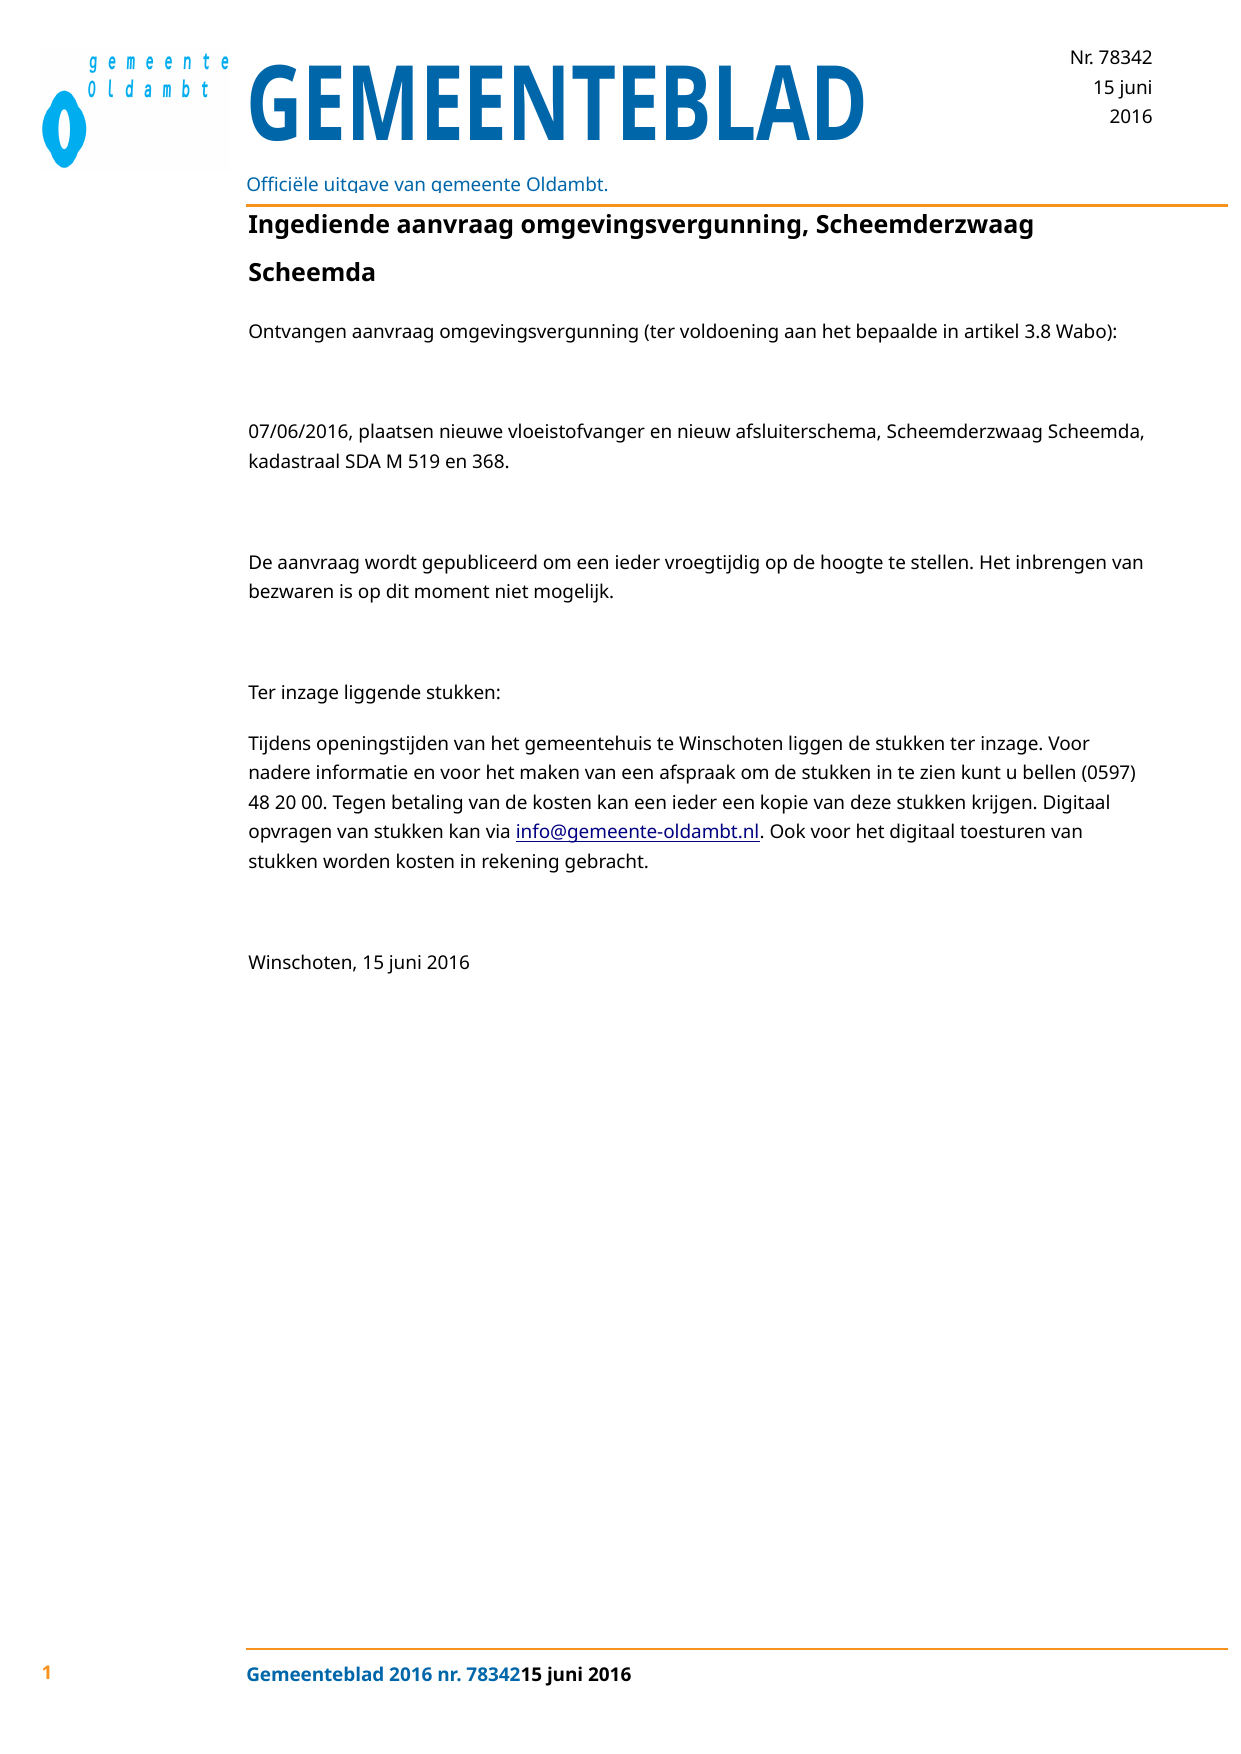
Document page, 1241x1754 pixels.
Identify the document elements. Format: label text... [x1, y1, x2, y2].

text Tijdens openingstijden van het gemeentehuis te Winschoten liggen de stukken ter inzage. Voor nadere informatie en voor het maken van een afspraak om de stukken in te zien kunt u bellen (0597) 48 20 00. Tegen betaling van de kosten kan een ieder een kopie van deze stukken krijgen. Digitaal opvragen van stukken kan via info@gemeente-oldambt.nl. Ook voor het digitaal toesturen van stukken worden kosten in rekening gebracht. [248, 730, 1152, 874]
picture [41, 47, 231, 172]
text Ingediende aanvraag omgevingsvergunning, Scheemderzwaag Scheemda [248, 207, 1152, 288]
text Winschoten, 15 juni 2016 [248, 949, 1152, 975]
text De aanvraag wordt gepubliceerd om een ieder vroegtijdig op de hoogte te stellen. Het inbrengen van bezwaren is op dit moment niet mogelijk. [248, 549, 1152, 604]
text 07/06/2016, plaatsen nieuwe vloeistofvanger en nieuw afsluiterschema, Scheemderzwaag Scheemda, kadastraal SDA M 519 en 368. [248, 419, 1152, 474]
text Ontvangen aanvraag omgevingsvergunning (ter voldoening aan het bepaalde in artikel 3.8 Wabo): [248, 318, 1152, 344]
text Ter inzage liggende stukken: [248, 679, 1152, 705]
